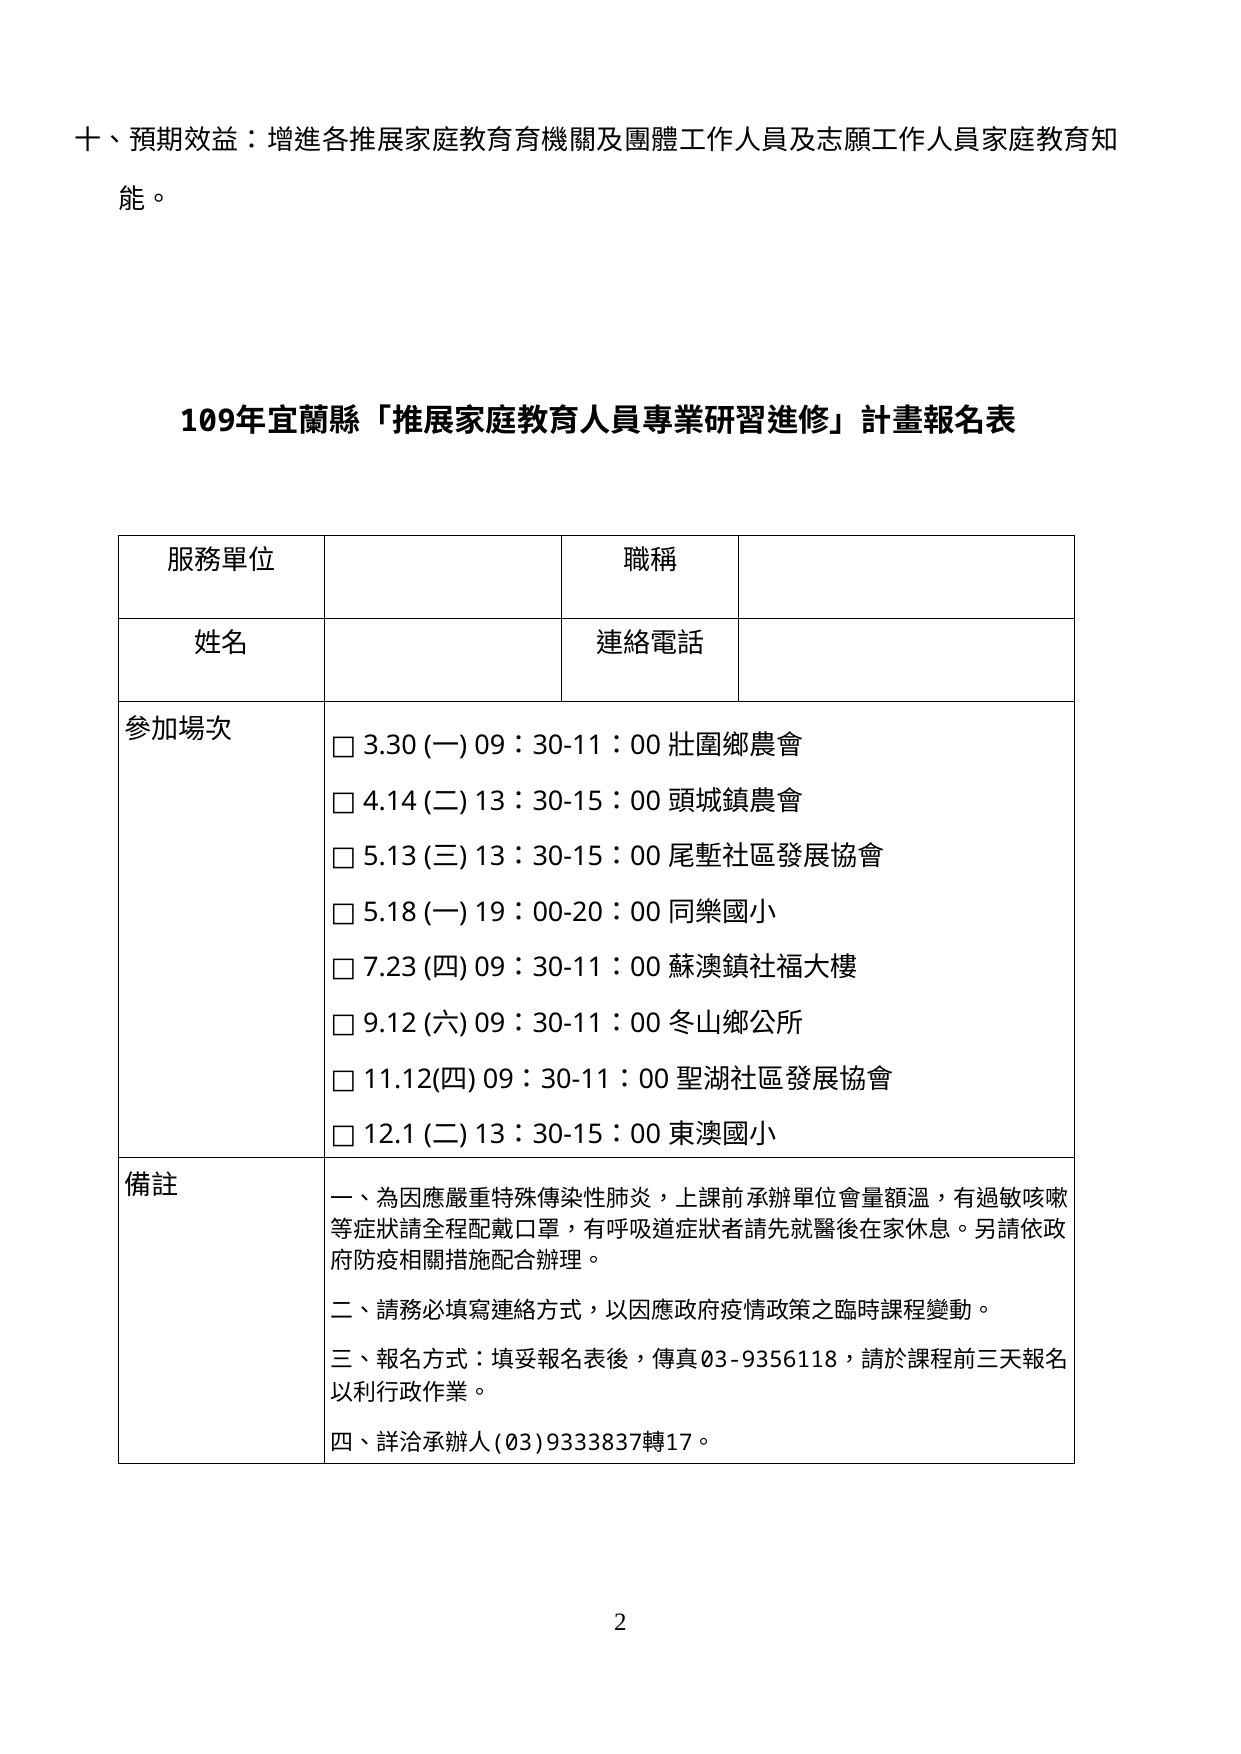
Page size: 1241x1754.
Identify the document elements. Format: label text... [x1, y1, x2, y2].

table_cell 備註 [119, 1158, 324, 1463]
table_header [325, 536, 561, 617]
text 109年宜蘭縣「推展家庭教育人員專業研習進修」計畫報名表 [74, 395, 1122, 441]
table_header 服務單位 [119, 536, 324, 617]
text 十、預期效益：增進各推展家庭教育育機關及團體工作人員及志願工作人員家庭教育知能。 [74, 118, 1122, 216]
table_cell 連絡電話 [562, 619, 738, 701]
table_cell 一、為因應嚴重特殊傳染性肺炎，上課前承辦單位會量額溫，有過敏咳嗽等症狀請全程配戴口罩，有呼吸道症狀者請先就醫後在家休息。另請依政府防疫相關措施配合辦理。 二、請務必填寫連絡方式，以因應政府疫情政策之臨時課程變動。 三、報名方式：填妥報名表後，傳真03-9356118，請於課程前三天報名以利行政作業。 四、詳洽承辦人(03)9333837轉17。 [325, 1158, 1074, 1463]
table_cell 姓名 [119, 619, 324, 701]
table_cell [325, 619, 561, 701]
table_header [739, 536, 1074, 617]
table_cell 參加場次 [119, 702, 324, 1157]
table_cell [739, 619, 1074, 701]
table_cell □ 3.30 (一) 09：30-11：00 壯圍鄉農會 □ 4.14 (二) 13：30-15：00 頭城鎮農會 □ 5.13 (三) 13：30-15：00 尾塹社區發展協會 □ 5.18 (一) 19：00-20：00 同樂國小 □ 7.23 (四) 09：30-11：00 蘇澳鎮社福大樓 □ 9.12 (六) 09：30-11：00 冬山鄉公所 □ 11.12(四) 09：30-11：00 聖湖社區發展協會 □ 12.1 (二) 13：30-15：00 東澳國小 [325, 702, 1074, 1157]
table_header 職稱 [562, 536, 738, 617]
